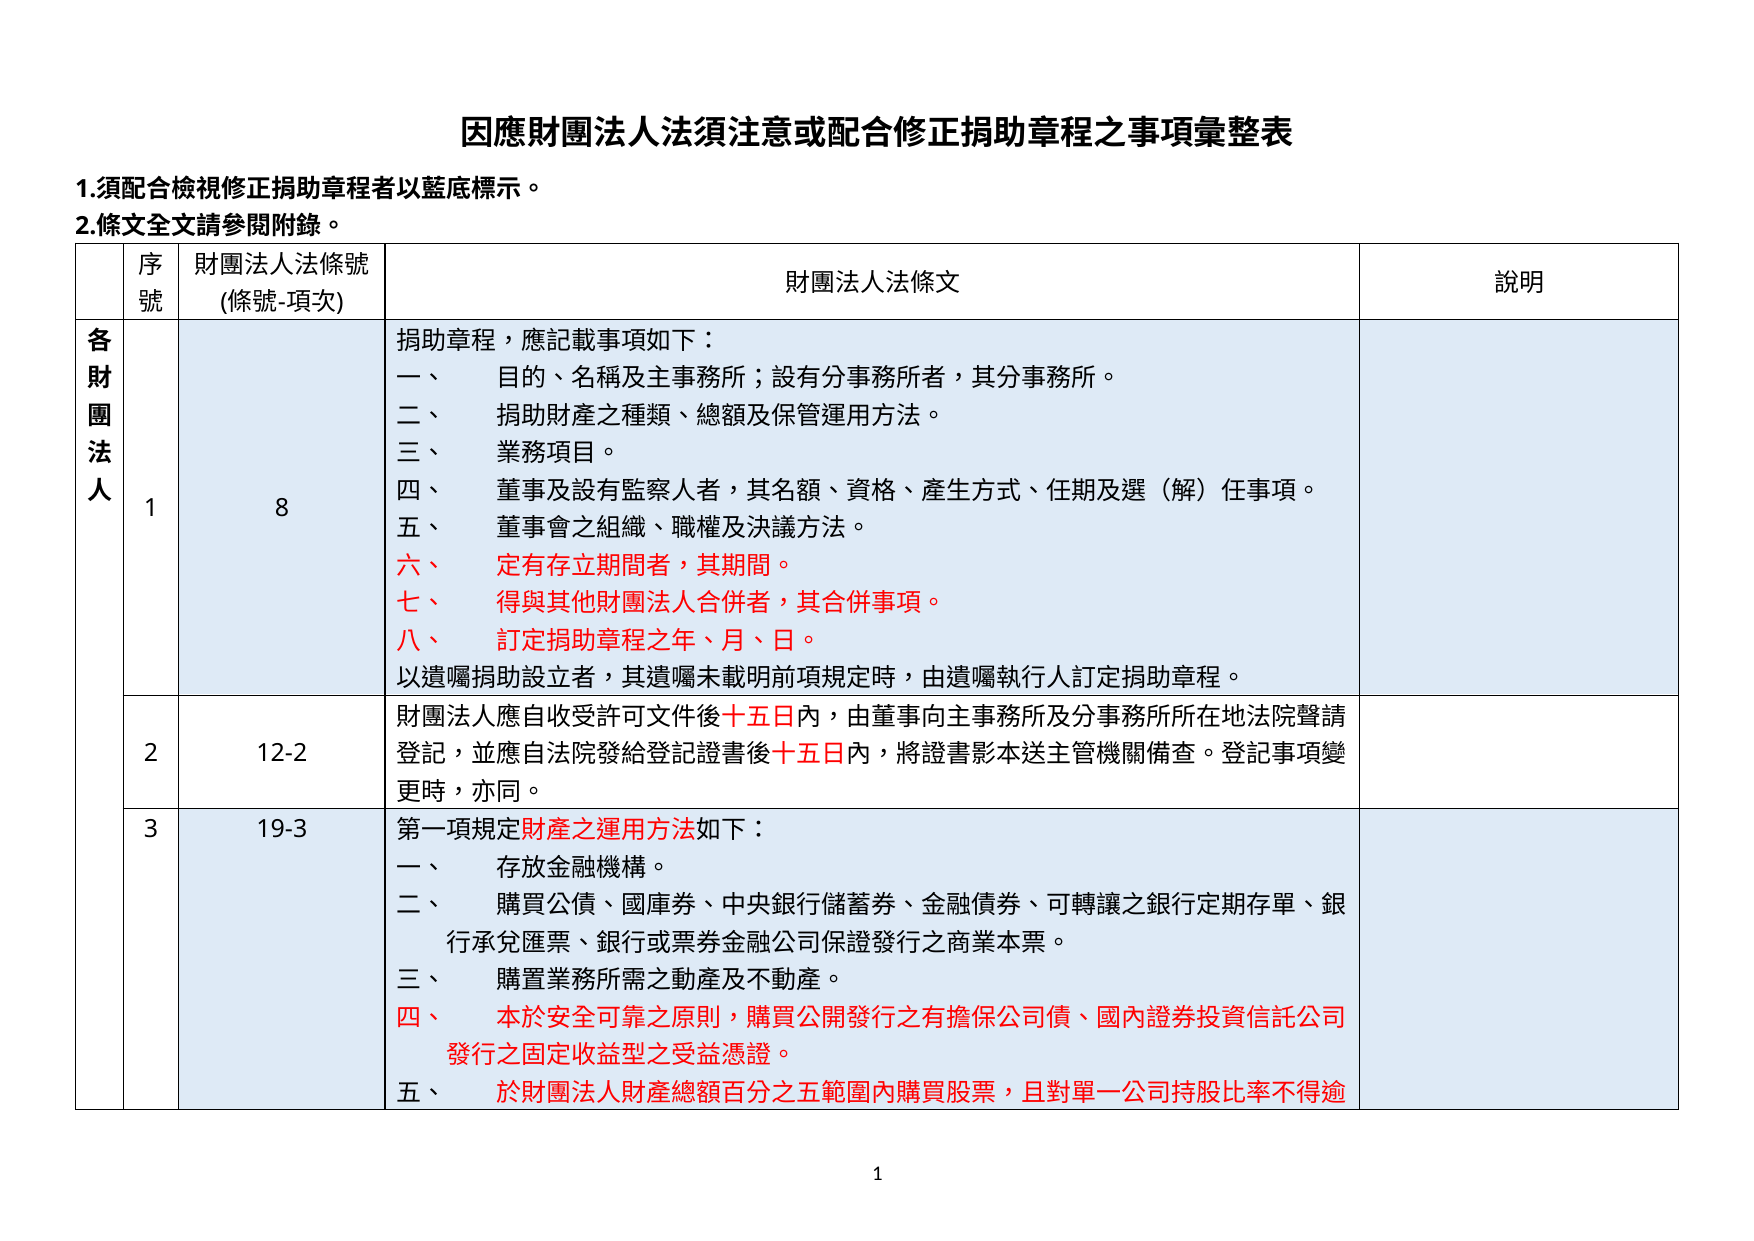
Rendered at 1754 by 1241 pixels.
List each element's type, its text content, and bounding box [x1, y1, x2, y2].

text 2.條文全文請參閱附錄。 [75, 205, 1679, 242]
table_header 說明 [1360, 244, 1678, 318]
table_cell 捐助章程，應記載事項如下： 目的、名稱及主事務所；設有分事務所者，其分事務所。 捐助財產之種類、總額及保管運用方法。 業務項目。 董事及設有監察人者，其名額、資格、產生方式、任期及選（解）任事項。 董事會之組織、職權及決議方法。 定有存立期間者，其期間。 得與其他財團法人合併者，其合併事項。 訂定捐助章程之年、月、日。 以遺囑捐助設立者，其遺囑未載明前項規定時，由遺囑執行人訂定捐助章程。 [386, 320, 1359, 694]
table_header 財團法人法條號 (條號-項次) [179, 244, 384, 318]
table_header 財團法人法條文 [386, 244, 1359, 318]
table_cell [1360, 320, 1678, 694]
table_cell 8 [179, 320, 384, 694]
table_cell 3 [124, 809, 178, 1109]
table_header 序號 [124, 244, 178, 318]
table_cell 各財團法人 [76, 320, 123, 1109]
text 因應財團法人法須注意或配合修正捐助章程之事項彙整表 [75, 92, 1679, 167]
table_cell [1360, 809, 1678, 1109]
table_cell 19-3 [179, 809, 384, 1109]
table_cell 12-2 [179, 696, 384, 808]
text 1.須配合檢視修正捐助章程者以藍底標示。 [75, 167, 1679, 205]
table_cell 2 [124, 696, 178, 808]
table_header [76, 244, 123, 318]
table_cell 財團法人應自收受許可文件後十五日內，由董事向主事務所及分事務所所在地法院聲請登記，並應自法院發給登記證書後十五日內，將證書影本送主管機關備查。登記事項變更時，亦同。 [386, 696, 1359, 808]
table_cell [1360, 696, 1678, 808]
table_cell 1 [124, 320, 178, 694]
table_cell 第一項規定財產之運用方法如下： 存放金融機構。 購買公債、國庫券、中央銀行儲蓄券、金融債券、可轉讓之銀行定期存單、銀行承兌匯票、銀行或票券金融公司保證發行之商業本票。 購置業務所需之動產及不動產。 本於安全可靠之原則，購買公開發行之有擔保公司債、國內證券投資信託公司發行之固定收益型之受益憑證。 於財團法人財產總額百分之五範圍內購買股票，且對單一公司持股比率不得逾該公司資本額百分之五。 本於安全可靠之原則所為其他有助於增加財源之投資；其項目及額度，由主管機關定之。 [386, 809, 1359, 1109]
